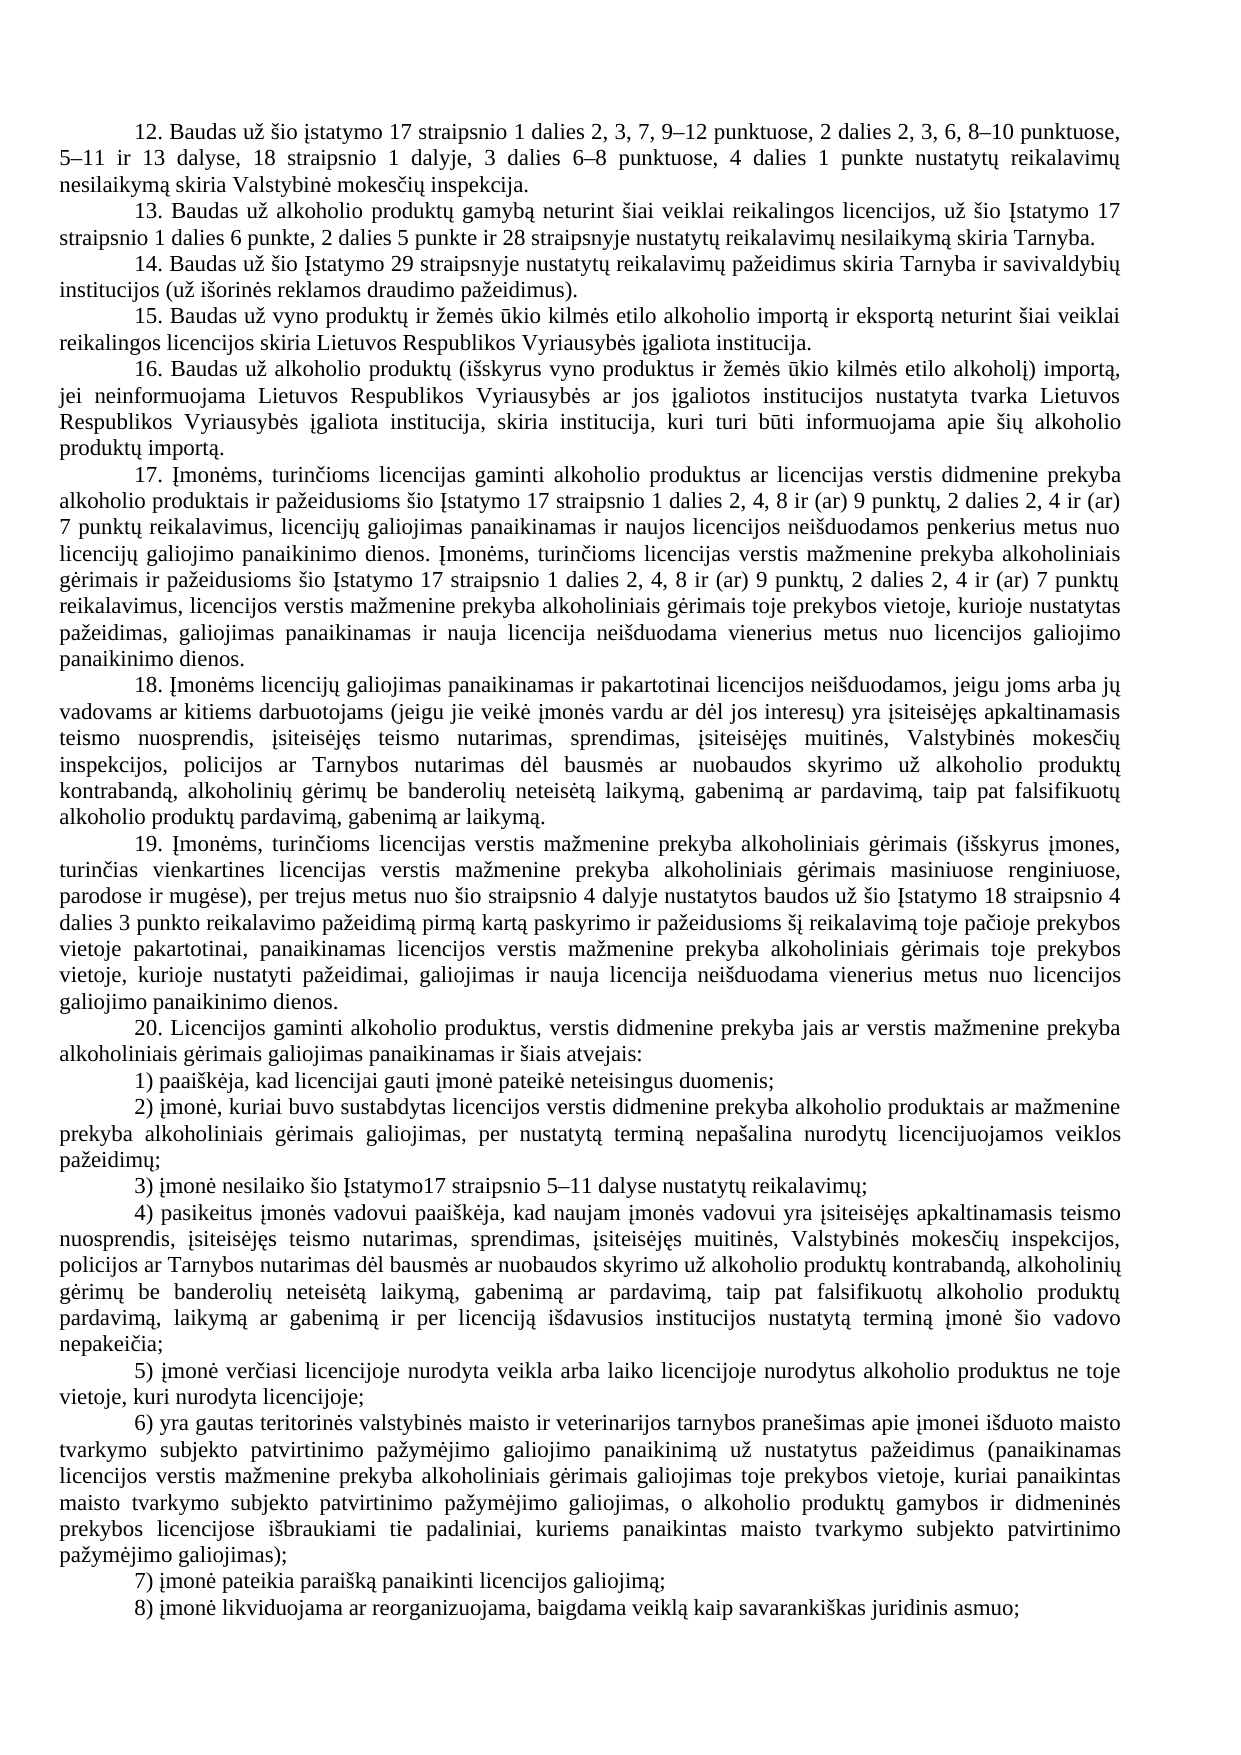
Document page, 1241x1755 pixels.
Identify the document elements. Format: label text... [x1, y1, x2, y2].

text 1) paaiškėja, kad licencijai gauti įmonė pateikė neteisingus duomenis; [59, 1067, 1122, 1093]
text 14. Baudas už šio Įstatymo 29 straipsnyje nustatytų reikalavimų pažeidimus skiria Tarnyba ir savivaldybių institucijos (už išorinės reklamos draudimo pažeidimus). [59, 250, 1122, 303]
text 3) įmonė nesilaiko šio Įstatymo17 straipsnio 5–11 dalyse nustatytų reikalavimų; [59, 1172, 1122, 1199]
text 5) įmonė verčiasi licencijoje nurodyta veikla arba laiko licencijoje nurodytus alkoholio produktus ne toje vietoje, kuri nurodyta licencijoje; [59, 1357, 1122, 1409]
text 7) įmonė pateikia paraišką panaikinti licencijos galiojimą; [59, 1568, 1122, 1594]
text 6) yra gautas teritorinės valstybinės maisto ir veterinarijos tarnybos pranešimas apie įmonei išduoto maisto tvarkymo subjekto patvirtinimo pažymėjimo galiojimo panaikinimą už nustatytus pažeidimus (panaikinamas licencijos verstis mažmenine prekyba alkoholiniais gėrimais galiojimas toje prekybos vietoje, kuriai panaikintas maisto tvarkymo subjekto patvirtinimo pažymėjimo galiojimas, o alkoholio produktų gamybos ir didmeninės prekybos licencijose išbraukiami tie padaliniai, kuriems panaikintas maisto tvarkymo subjekto patvirtinimo pažymėjimo galiojimas); [59, 1409, 1122, 1568]
text 18. Įmonėms licencijų galiojimas panaikinamas ir pakartotinai licencijos neišduodamos, jeigu joms arba jų vadovams ar kitiems darbuotojams (jeigu jie veikė įmonės vardu ar dėl jos interesų) yra įsiteisėjęs apkaltinamasis teismo nuosprendis, įsiteisėjęs teismo nutarimas, sprendimas, įsiteisėjęs muitinės, Valstybinės mokesčių inspekcijos, policijos ar Tarnybos nutarimas dėl bausmės ar nuobaudos skyrimo už alkoholio produktų kontrabandą, alkoholinių gėrimų be banderolių neteisėtą laikymą, gabenimą ar pardavimą, taip pat falsifikuotų alkoholio produktų pardavimą, gabenimą ar laikymą. [59, 672, 1122, 830]
text 16. Baudas už alkoholio produktų (išskyrus vyno produktus ir žemės ūkio kilmės etilo alkoholį) importą, jei neinformuojama Lietuvos Respublikos Vyriausybės ar jos įgaliotos institucijos nustatyta tvarka Lietuvos Respublikos Vyriausybės įgaliota institucija, skiria institucija, kuri turi būti informuojama apie šių alkoholio produktų importą. [59, 355, 1122, 461]
text 12. Baudas už šio įstatymo 17 straipsnio 1 dalies 2, 3, 7, 9–12 punktuose, 2 dalies 2, 3, 6, 8–10 punktuose, 5–11 ir 13 dalyse, 18 straipsnio 1 dalyje, 3 dalies 6–8 punktuose, 4 dalies 1 punkte nustatytų reikalavimų nesilaikymą skiria Valstybinė mokesčių inspekcija. [59, 118, 1122, 197]
text 4) pasikeitus įmonės vadovui paaiškėja, kad naujam įmonės vadovui yra įsiteisėjęs apkaltinamasis teismo nuosprendis, įsiteisėjęs teismo nutarimas, sprendimas, įsiteisėjęs muitinės, Valstybinės mokesčių inspekcijos, policijos ar Tarnybos nutarimas dėl bausmės ar nuobaudos skyrimo už alkoholio produktų kontrabandą, alkoholinių gėrimų be banderolių neteisėtą laikymą, gabenimą ar pardavimą, taip pat falsifikuotų alkoholio produktų pardavimą, laikymą ar gabenimą ir per licenciją išdavusios institucijos nustatytą terminą įmonė šio vadovo nepakeičia; [59, 1199, 1122, 1357]
text 20. Licencijos gaminti alkoholio produktus, verstis didmenine prekyba jais ar verstis mažmenine prekyba alkoholiniais gėrimais galiojimas panaikinamas ir šiais atvejais: [59, 1014, 1122, 1067]
text 13. Baudas už alkoholio produktų gamybą neturint šiai veiklai reikalingos licencijos, už šio Įstatymo 17 straipsnio 1 dalies 6 punkte, 2 dalies 5 punkte ir 28 straipsnyje nustatytų reikalavimų nesilaikymą skiria Tarnyba. [59, 197, 1122, 250]
text 17. Įmonėms, turinčioms licencijas gaminti alkoholio produktus ar licencijas verstis didmenine prekyba alkoholio produktais ir pažeidusioms šio Įstatymo 17 straipsnio 1 dalies 2, 4, 8 ir (ar) 9 punktų, 2 dalies 2, 4 ir (ar) 7 punktų reikalavimus, licencijų galiojimas panaikinamas ir naujos licencijos neišduodamos penkerius metus nuo licencijų galiojimo panaikinimo dienos. Įmonėms, turinčioms licencijas verstis mažmenine prekyba alkoholiniais gėrimais ir pažeidusioms šio Įstatymo 17 straipsnio 1 dalies 2, 4, 8 ir (ar) 9 punktų, 2 dalies 2, 4 ir (ar) 7 punktų reikalavimus, licencijos verstis mažmenine prekyba alkoholiniais gėrimais toje prekybos vietoje, kurioje nustatytas pažeidimas, galiojimas panaikinamas ir nauja licencija neišduodama vienerius metus nuo licencijos galiojimo panaikinimo dienos. [59, 461, 1122, 672]
text 15. Baudas už vyno produktų ir žemės ūkio kilmės etilo alkoholio importą ir eksportą neturint šiai veiklai reikalingos licencijos skiria Lietuvos Respublikos Vyriausybės įgaliota institucija. [59, 303, 1122, 355]
text 19. Įmonėms, turinčioms licencijas verstis mažmenine prekyba alkoholiniais gėrimais (išskyrus įmones, turinčias vienkartines licencijas verstis mažmenine prekyba alkoholiniais gėrimais masiniuose renginiuose, parodose ir mugėse), per trejus metus nuo šio straipsnio 4 dalyje nustatytos baudos už šio Įstatymo 18 straipsnio 4 dalies 3 punkto reikalavimo pažeidimą pirmą kartą paskyrimo ir pažeidusioms šį reikalavimą toje pačioje prekybos vietoje pakartotinai, panaikinamas licencijos verstis mažmenine prekyba alkoholiniais gėrimais toje prekybos vietoje, kurioje nustatyti pažeidimai, galiojimas ir nauja licencija neišduodama vienerius metus nuo licencijos galiojimo panaikinimo dienos. [59, 830, 1122, 1014]
text 8) įmonė likviduojama ar reorganizuojama, baigdama veiklą kaip savarankiškas juridinis asmuo; [59, 1594, 1122, 1620]
text 2) įmonė, kuriai buvo sustabdytas licencijos verstis didmenine prekyba alkoholio produktais ar mažmenine prekyba alkoholiniais gėrimais galiojimas, per nustatytą terminą nepašalina nurodytų licencijuojamos veiklos pažeidimų; [59, 1093, 1122, 1172]
